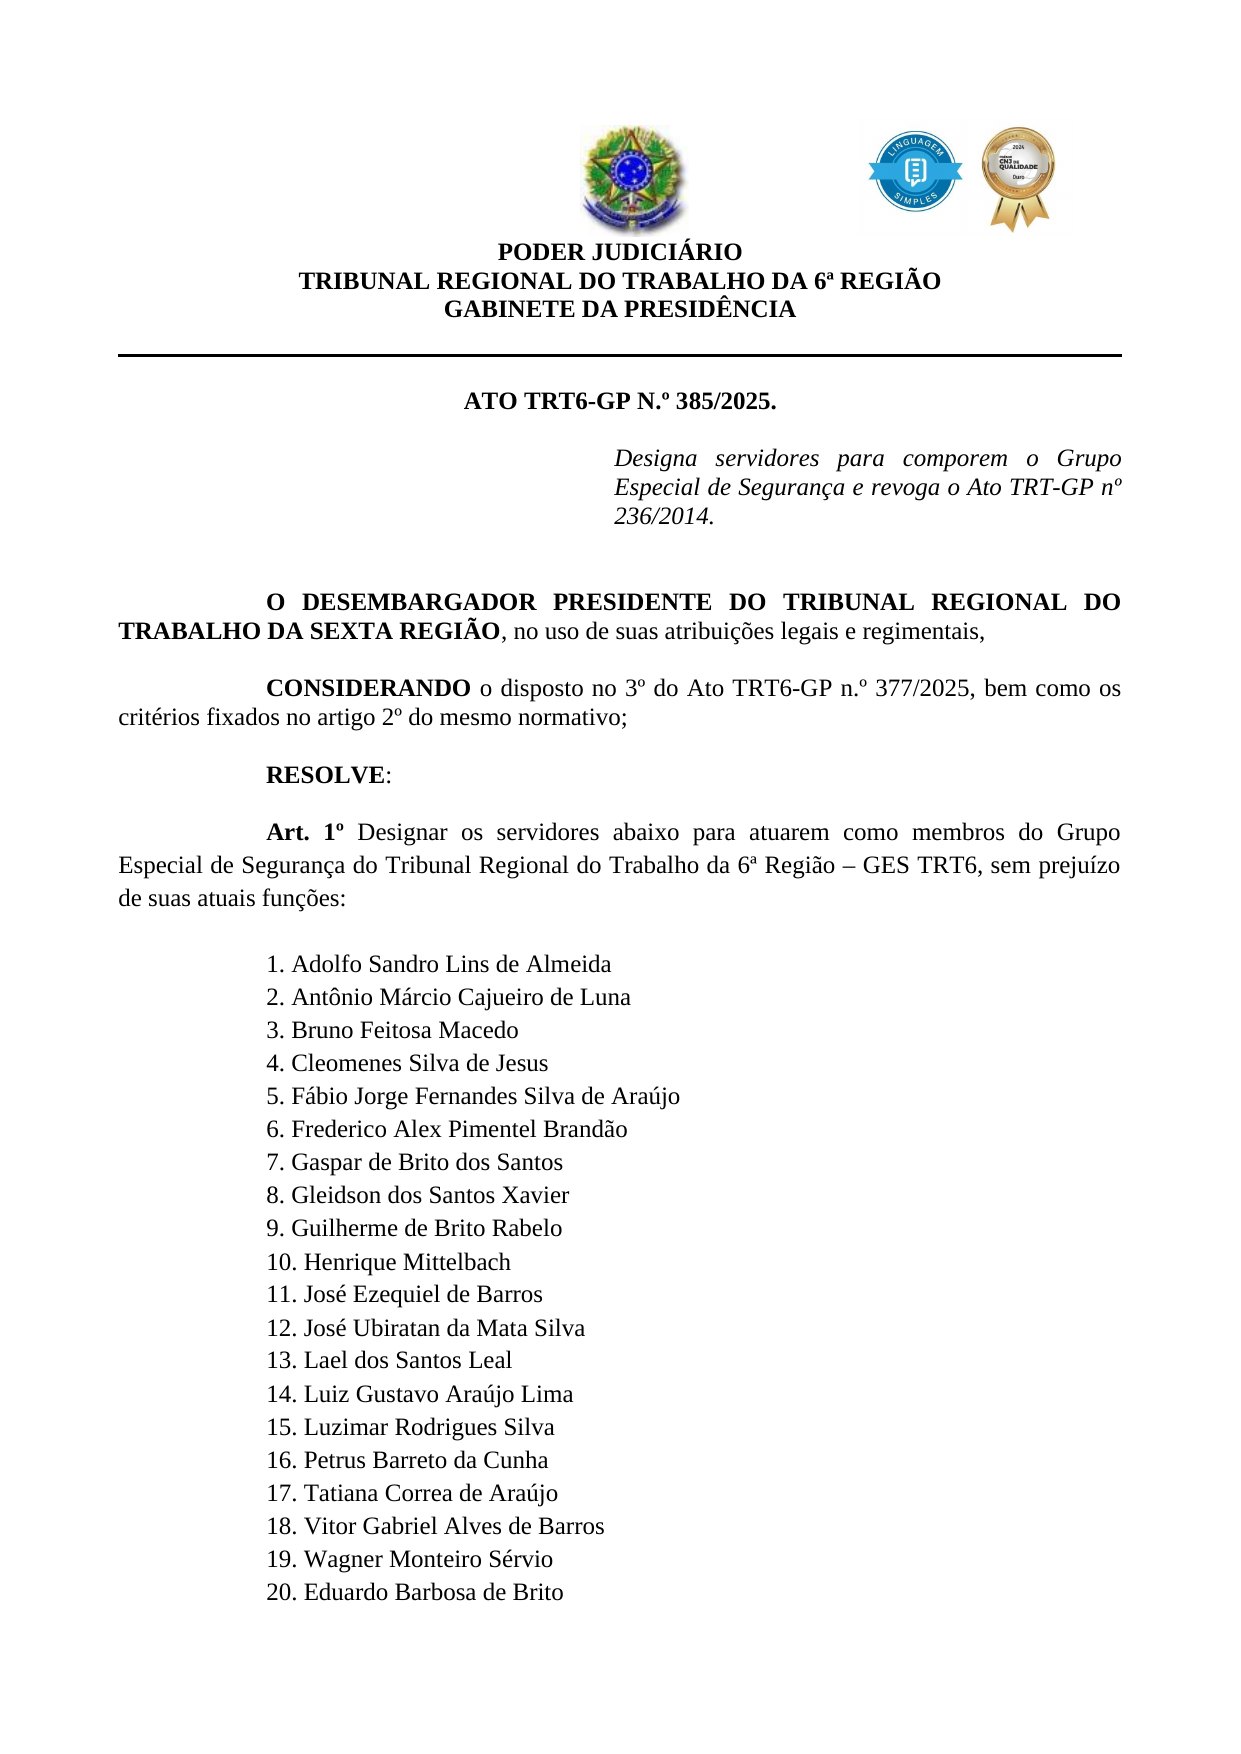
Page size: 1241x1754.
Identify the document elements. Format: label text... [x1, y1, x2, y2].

text 13. Lael dos Santos Leal [118, 1346, 1122, 1374]
text Designa servidores para comporem o Grupo Especial de Segurança e revoga o Ato TRT-GP nº 236/2014. [614, 443, 1122, 530]
text 20. Eduardo Barbosa de Brito [118, 1577, 1122, 1606]
text 12. José Ubiratan da Mata Silva [118, 1313, 1122, 1341]
text 18. Vitor Gabriel Alves de Barros [118, 1511, 1122, 1539]
text 9. Guilherme de Brito Rabelo [118, 1213, 1122, 1242]
text CONSIDERANDO o disposto no 3º do Ato TRT6-GP n.º 377/2025, bem como os critérios fixados no artigo 2º do mesmo normativo; [118, 673, 1122, 731]
text GABINETE DA PRESIDÊNCIA [118, 294, 1122, 323]
text 8. Gleidson dos Santos Xavier [118, 1181, 1122, 1209]
text 15. Luzimar Rodrigues Silva [118, 1412, 1122, 1440]
text ATO TRT6-GP N.º 385/2025. [118, 386, 1122, 415]
text 3. Bruno Feitosa Macedo [118, 1015, 1122, 1044]
text 14. Luiz Gustavo Araújo Lima [118, 1379, 1122, 1407]
text 6. Frederico Alex Pimentel Brandão [118, 1114, 1122, 1143]
text RESOLVE: [118, 760, 1122, 788]
text 17. Tatiana Correa de Araújo [118, 1478, 1122, 1506]
text 7. Gaspar de Brito dos Santos [118, 1147, 1122, 1176]
text 1. Adolfo Sandro Lins de Almeida [118, 949, 1122, 978]
text O DESEMBARGADOR PRESIDENTE DO TRIBUNAL REGIONAL DO TRABALHO DA SEXTA REGIÃO, no uso de suas atribuições legais e regimentais, [118, 587, 1122, 645]
text 2. Antônio Márcio Cajueiro de Luna [118, 982, 1122, 1011]
picture [857, 118, 1073, 237]
picture [579, 125, 689, 237]
text 11. José Ezequiel de Barros [118, 1279, 1122, 1308]
text 4. Cleomenes Silva de Jesus [118, 1048, 1122, 1077]
text 16. Petrus Barreto da Cunha [118, 1445, 1122, 1473]
text 19. Wagner Monteiro Sérvio [118, 1544, 1122, 1572]
text Art. 1º Designar os servidores abaixo para atuarem como membros do Grupo Especial de Segurança do Tribunal Regional do Trabalho da 6ª Região – GES TRT6, sem prejuízo de suas atuais funções: [118, 817, 1122, 912]
text PODER JUDICIÁRIO [118, 237, 1122, 266]
text 10. Henrique Mittelbach [118, 1247, 1122, 1275]
text TRIBUNAL REGIONAL DO TRABALHO DA 6ª REGIÃO [118, 266, 1122, 294]
text 5. Fábio Jorge Fernandes Silva de Araújo [118, 1081, 1122, 1110]
